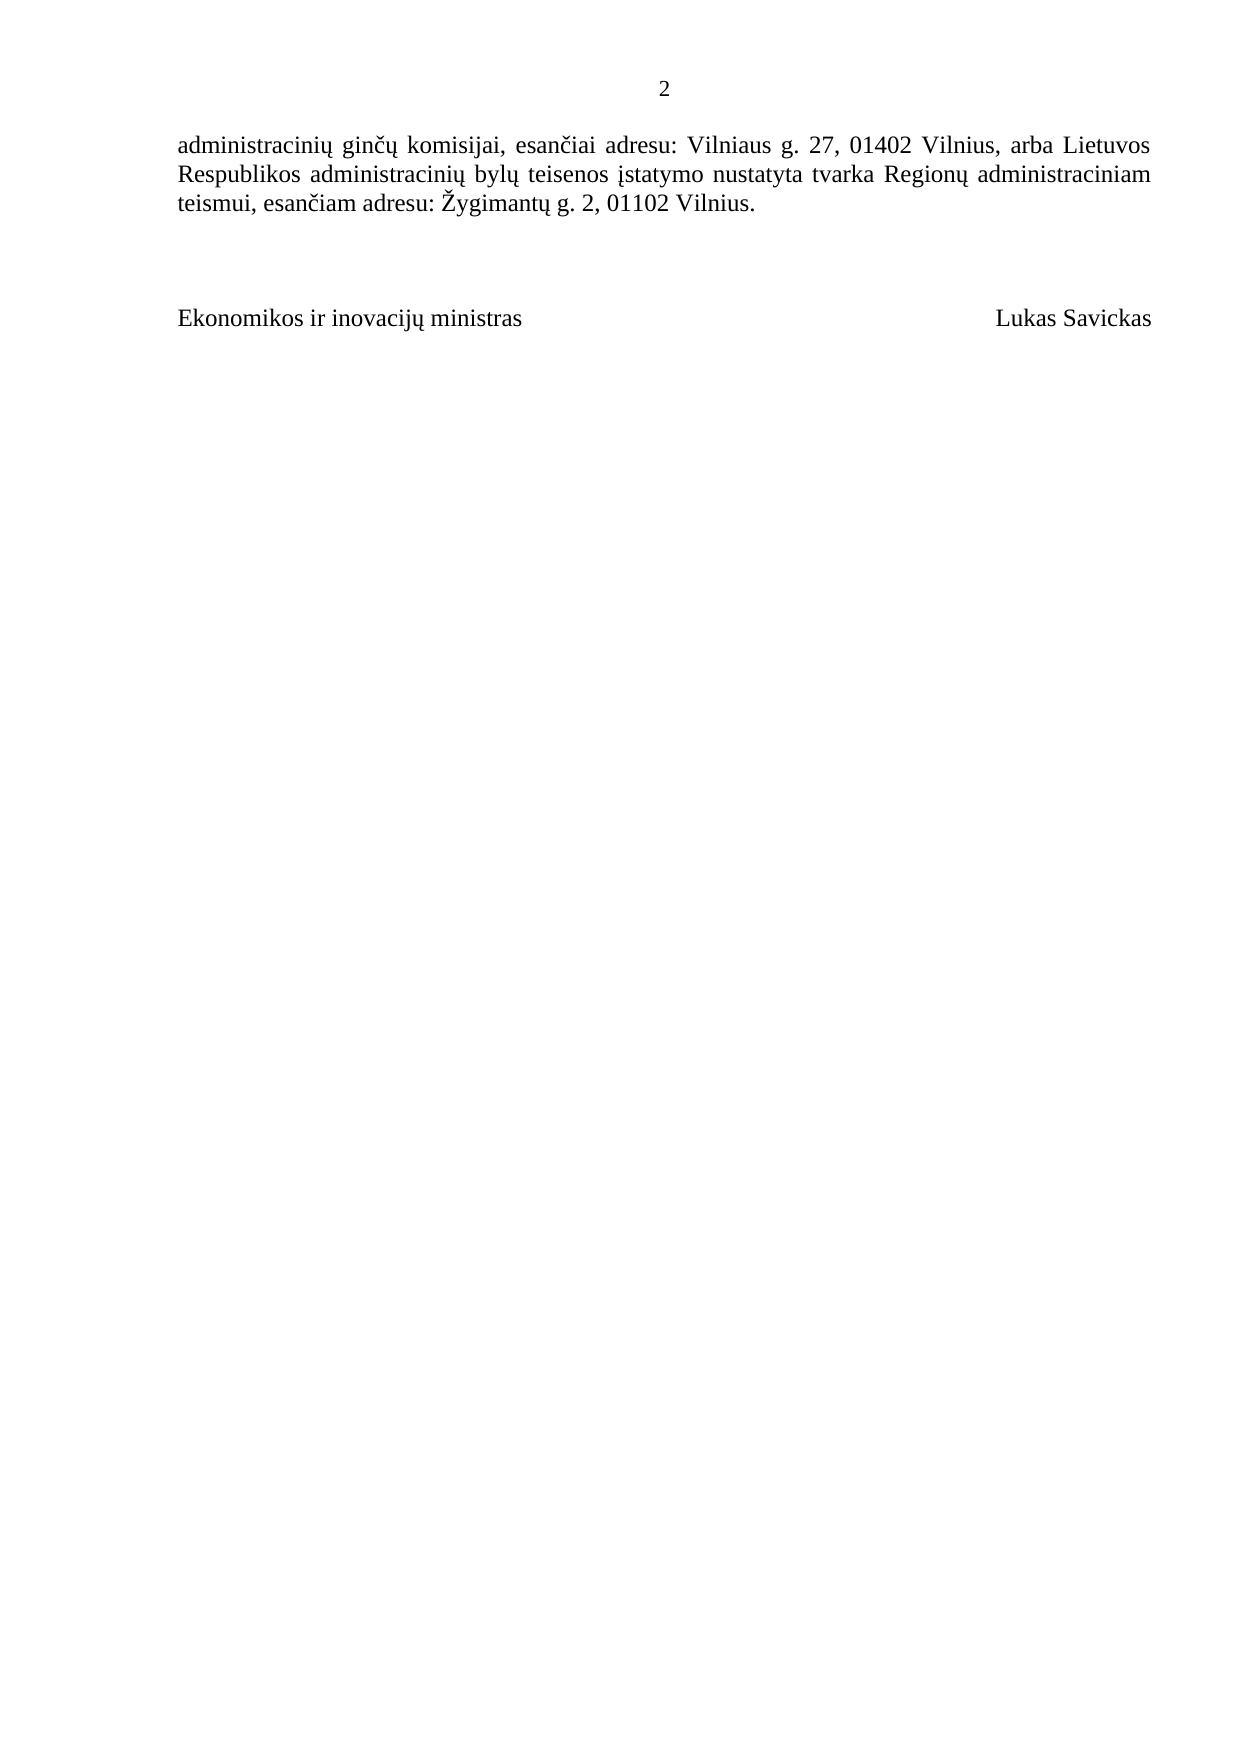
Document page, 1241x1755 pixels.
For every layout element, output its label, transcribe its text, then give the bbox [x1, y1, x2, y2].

text administracinių ginčų komisijai, esančiai adresu: Vilniaus g. 27, 01402 Vilnius, arba Lietuvos Respublikos administracinių bylų teisenos įstatymo nustatyta tvarka Regionų administraciniam teismui, esančiam adresu: Žygimantų g. 2, 01102 Vilnius. [177, 130, 1152, 216]
text Ekonomikos ir inovacijų ministras Lukas Savickas [177, 303, 1152, 331]
